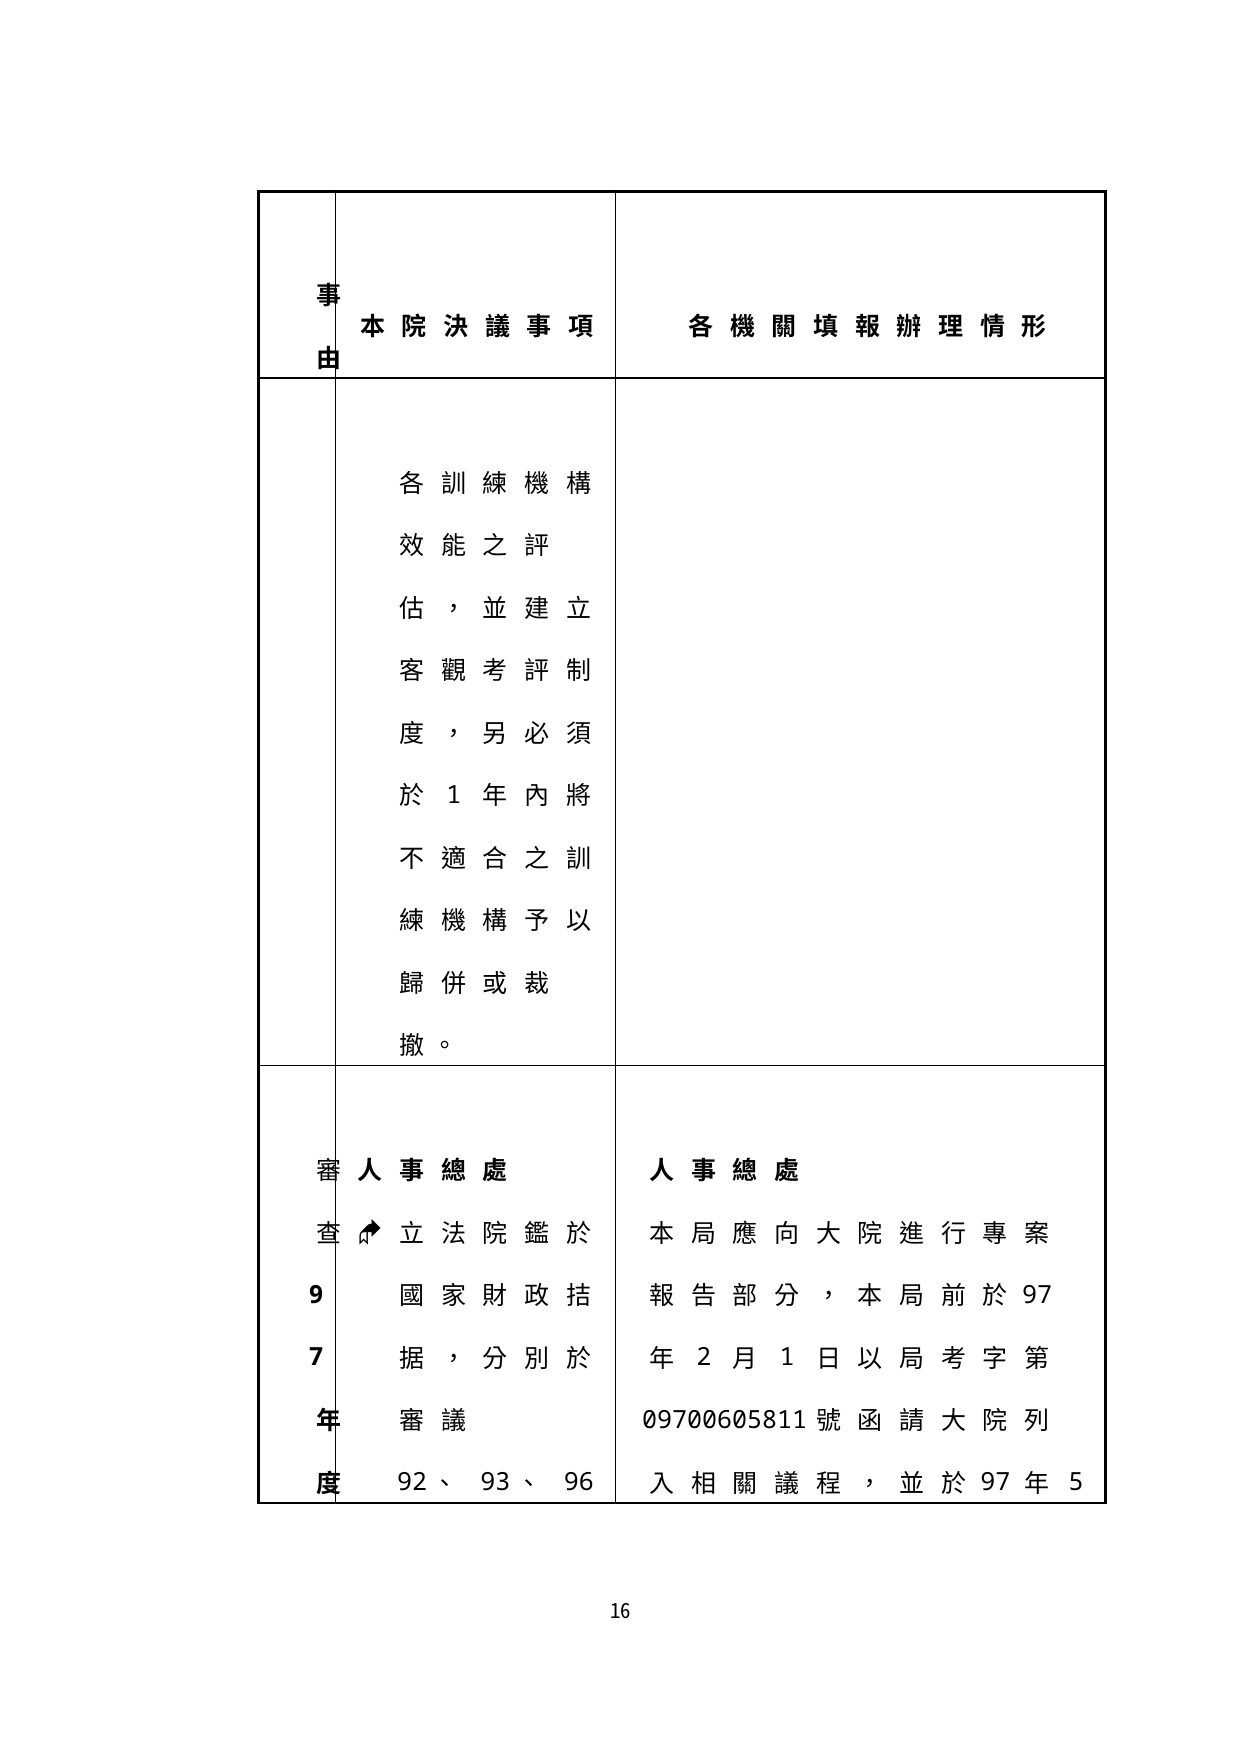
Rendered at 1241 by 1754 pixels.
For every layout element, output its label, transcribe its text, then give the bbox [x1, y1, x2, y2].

table_header 本院決議事項 [336, 193, 615, 377]
table_cell 人事總處 立法院前於審議92年度及93年度中央政府總預算案時，即已作成決議要求應針對中央機關各自設立訓練機構所造成之軟硬體設備及人力等資源浪費之現象，應儘速整併並加強各訓練機構間合作協調，以撙節經費之決議。多年來人事行政局之整併工作成效並未顯現，尤以其所屬公務人力發展中心、地方行政研習中心更應率先整併以為表率，卻未積極辦理。因此，要求人事行政局3個月內提出各訓練機構效能之評估，並建立客觀考評制度，另必須於1年內將不適合之訓練機構予以歸併或裁撤。 [336, 379, 615, 1064]
table_cell 人事總處 本局應向大院進行專案報告部分，本局前於97年2月1日以局考字第09700605811號函請大院列入相關議程，並於97年5 [616, 1066, 1104, 1502]
table_cell 審查96年度中央政府總預算案關於行政院人事行政局及所屬主管收支部分 [260, 379, 335, 1064]
table_cell 人事總處 立法院鑑於國家財政拮据，分別於審議92、93、96年度中央政府總預算案，皆決議要求人事行政局針對行政機關訓練機關及資源，進行評估及整合，以避免財政資源重複浪費公帑，然目前公務人員訓練機構依舊林立，整併成效不彰，故將97年度人事行政局單位預算凍結二分之一，待該單位確實執行立法院決議，並向立法院法制委員會專案報告經同意後，始得動支。 [336, 1066, 615, 1502]
table_cell 審查97年度中央政府總預算案關於行政院人事行政局及所屬主管收支部分 [260, 1066, 335, 1502]
table_header 各機關填報辦理情形 [616, 193, 1104, 377]
table_header 事由 [260, 193, 335, 377]
table_cell [616, 379, 1104, 1064]
